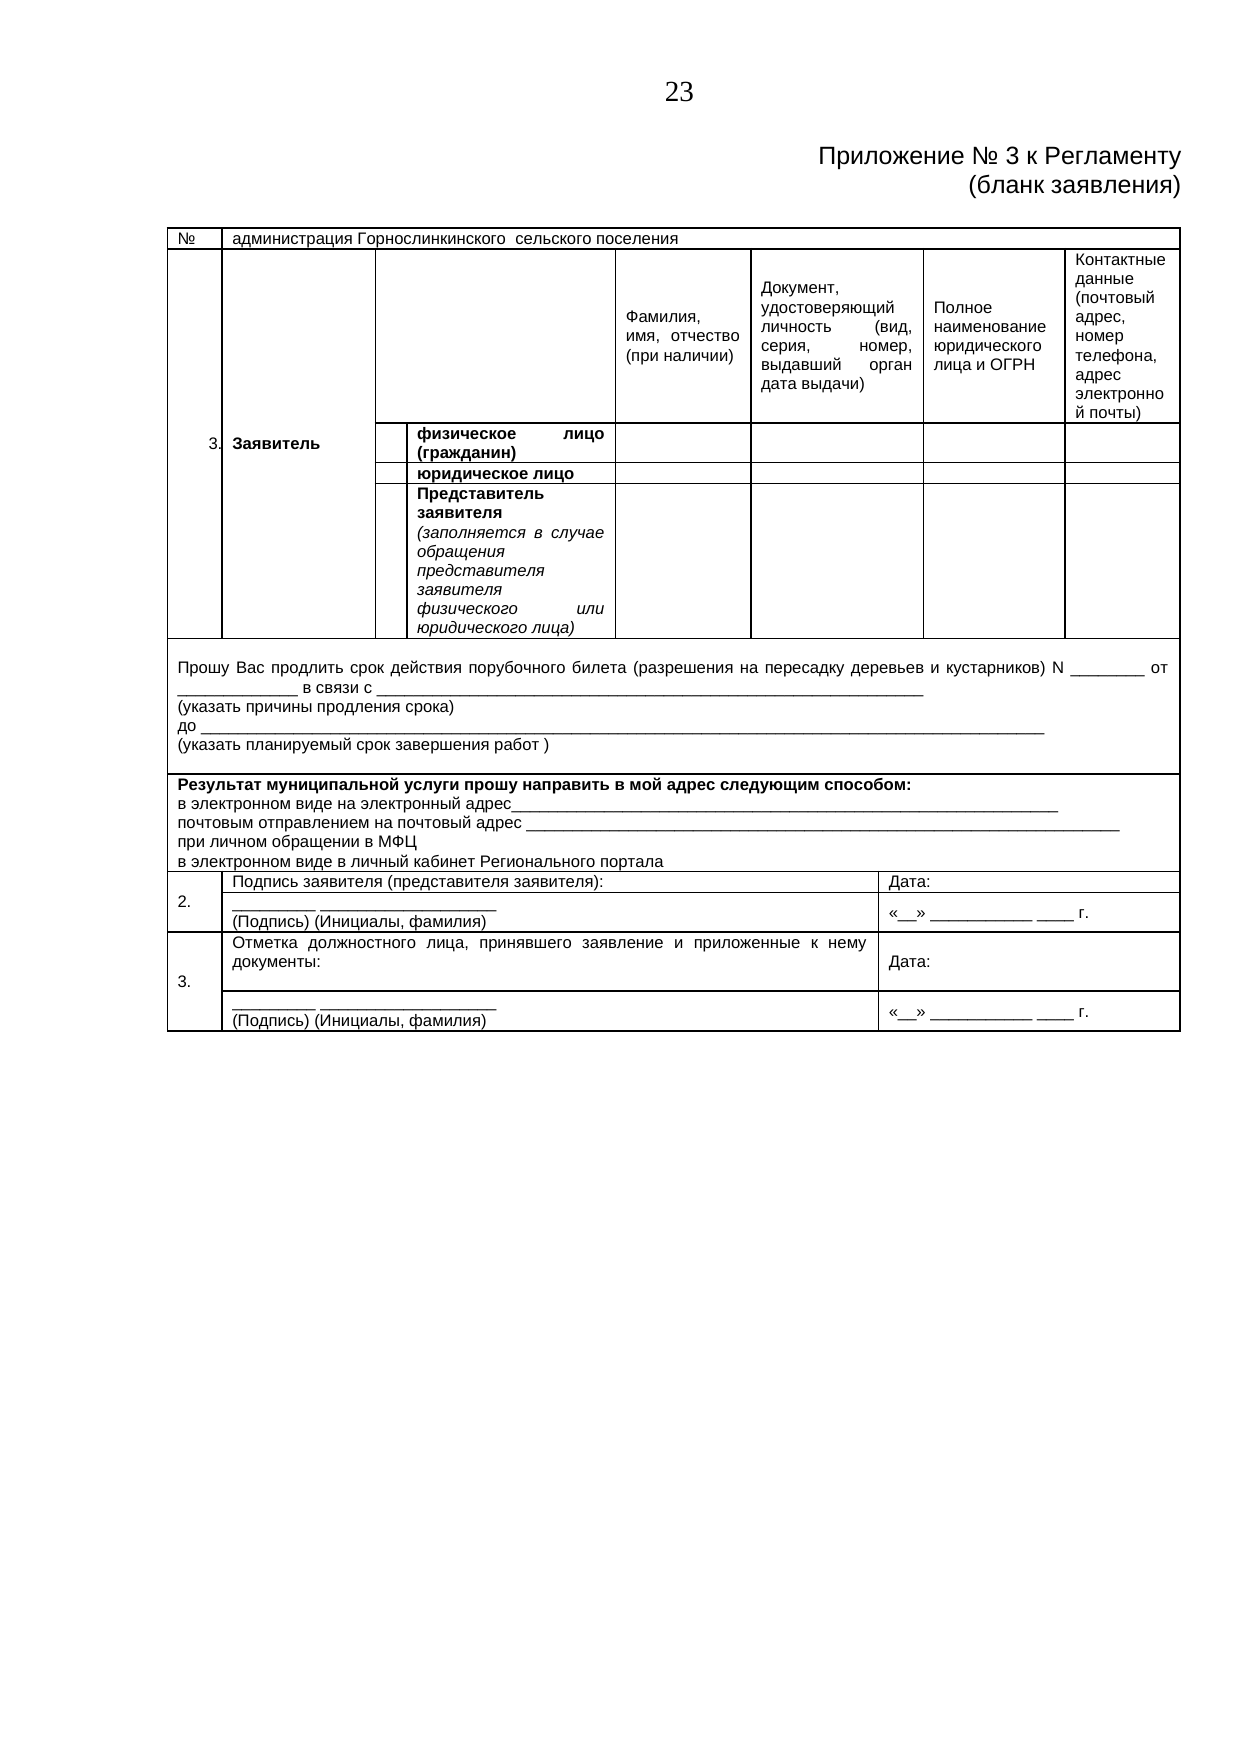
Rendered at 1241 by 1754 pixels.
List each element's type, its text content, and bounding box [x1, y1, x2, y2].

table_cell юридическое лицо [408, 463, 615, 483]
table_cell Дата: [879, 933, 1179, 990]
table_cell [376, 484, 406, 637]
table_cell 2. [168, 872, 221, 931]
table_cell Фамилия, имя, отчество (при наличии) [616, 250, 750, 422]
table_cell Полное наименование юридического лица и ОГРН [924, 250, 1064, 422]
table_cell [752, 463, 923, 483]
table_cell [168, 250, 221, 637]
table_cell _________ ___________________ (Подпись) (Инициалы, фамилия) [223, 992, 878, 1030]
table_cell «__» ___________ ____ г. [879, 893, 1179, 931]
table_cell 3. [168, 933, 221, 1030]
table_cell [752, 424, 923, 462]
table_header администрация Горнослинкинского сельского поселения [223, 229, 1179, 248]
table_cell Представитель заявителя (заполняется в случае обращения представителя заявителя физического или юридического лица) [408, 484, 615, 637]
table_cell [1066, 484, 1179, 637]
table_cell Отметка должностного лица, принявшего заявление и приложенные к нему документы: [223, 933, 878, 990]
table_cell [376, 463, 406, 483]
table_cell [1066, 424, 1179, 462]
table_cell [376, 424, 406, 462]
table_cell [752, 484, 923, 637]
table_cell [924, 463, 1064, 483]
table_cell Результат муниципальной услуги прошу направить в мой адрес следующим способом: в электронном виде на электронный адрес___________________________________________________________ почтовым отправлением на почтовый адрес ________________________________________________________________ при личном обращении в МФЦ в электронном виде в личный кабинет Регионального портала [168, 775, 1179, 871]
table_cell [1066, 463, 1179, 483]
table_cell «__» ___________ ____ г. [879, 992, 1179, 1030]
table_cell _________ ___________________ (Подпись) (Инициалы, фамилия) [223, 893, 878, 931]
table_cell [616, 484, 750, 637]
table_cell [616, 424, 750, 462]
table_cell Подпись заявителя (представителя заявителя): [223, 872, 878, 891]
text (бланк заявления) [177, 170, 1181, 198]
table_cell Прошу Вас продлить срок действия порубочного билета (разрешения на пересадку деревьев и кустарников) N ________ от _____________ в связи с ___________________________________________________________ (указать причины продления срока) до ___________________________________________________________________________________________ (указать планируемый срок завершения работ ) [168, 639, 1179, 773]
table_cell Дата: [879, 872, 1179, 891]
table_cell физическое лицо (гражданин) [408, 424, 615, 462]
table_cell [924, 424, 1064, 462]
table_cell Заявитель [223, 250, 375, 637]
text Приложение № 3 к Регламенту [177, 141, 1181, 170]
table_header № [168, 229, 221, 248]
table_cell Контактные данные (почтовый адрес, номер телефона, адрес электронной почты) [1066, 250, 1179, 422]
table_cell [376, 250, 615, 422]
table_cell [616, 463, 750, 483]
table_cell [924, 484, 1064, 637]
table_cell Документ, удостоверяющий личность (вид, серия, номер, выдавший орган дата выдачи) [752, 250, 923, 422]
